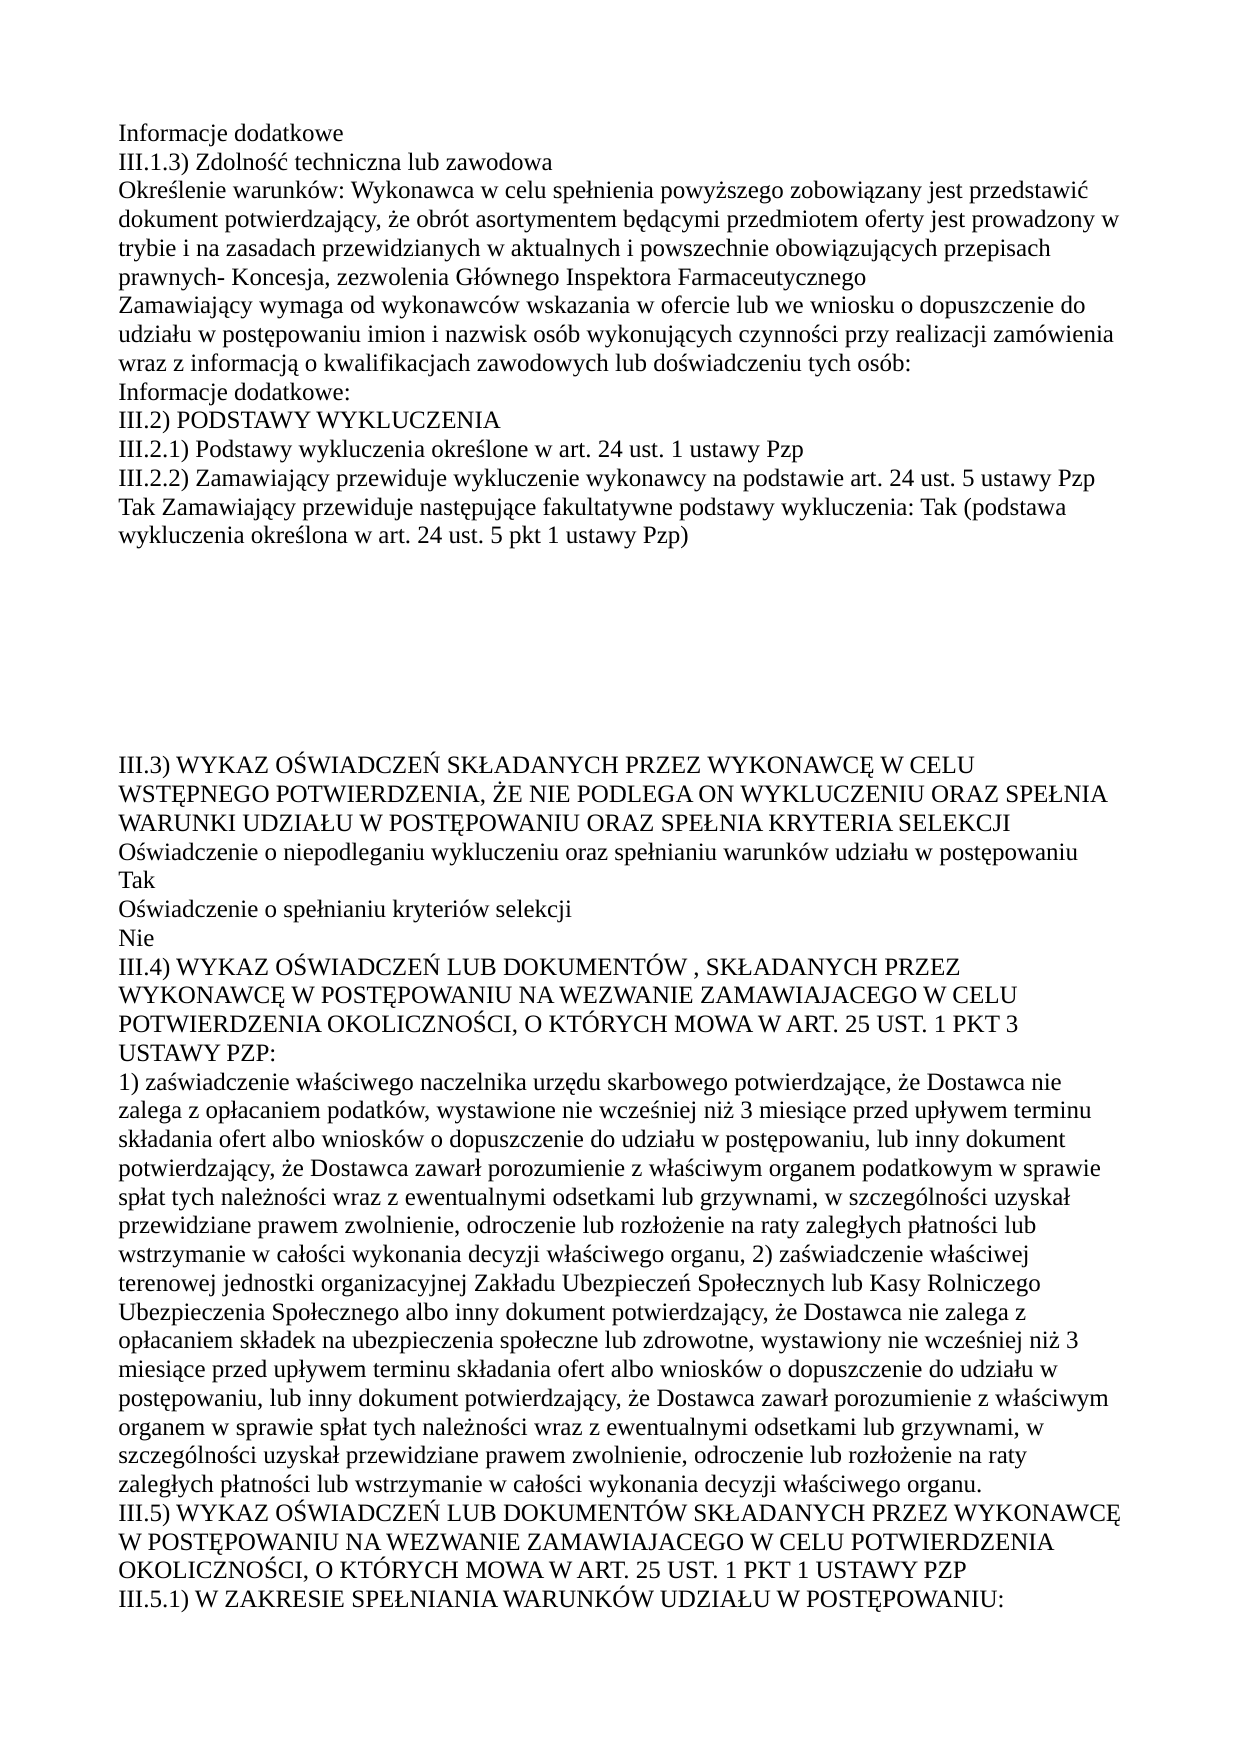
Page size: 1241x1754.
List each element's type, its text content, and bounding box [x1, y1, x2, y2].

text III.3) WYKAZ OŚWIADCZEŃ SKŁADANYCH PRZEZ WYKONAWCĘ W CELU WSTĘPNEGO POTWIERDZENIA, ŻE NIE PODLEGA ON WYKLUCZENIU ORAZ SPEŁNIA WARUNKI UDZIAŁU W POSTĘPOWANIU ORAZ SPEŁNIA KRYTERIA SELEKCJI [118, 751, 1122, 837]
text III.2.1) Podstawy wykluczenia określone w art. 24 ust. 1 ustawy Pzp [118, 434, 1122, 463]
text Informacje dodatkowe [118, 118, 1122, 147]
text III.2) PODSTAWY WYKLUCZENIA [118, 406, 1122, 434]
text III.4) WYKAZ OŚWIADCZEŃ LUB DOKUMENTÓW , SKŁADANYCH PRZEZ WYKONAWCĘ W POSTĘPOWANIU NA WEZWANIE ZAMAWIAJACEGO W CELU POTWIERDZENIA OKOLICZNOŚCI, O KTÓRYCH MOWA W ART. 25 UST. 1 PKT 3 USTAWY PZP: [118, 952, 1122, 1067]
text 1) zaświadczenie właściwego naczelnika urzędu skarbowego potwierdzające, że Dostawca nie zalega z opłacaniem podatków, wystawione nie wcześniej niż 3 miesiące przed upływem terminu składania ofert albo wniosków o dopuszczenie do udziału w postępowaniu, lub inny dokument potwierdzający, że Dostawca zawarł porozumienie z właściwym organem podatkowym w sprawie spłat tych należności wraz z ewentualnymi odsetkami lub grzywnami, w szczególności uzyskał przewidziane prawem zwolnienie, odroczenie lub rozłożenie na raty zaległych płatności lub wstrzymanie w całości wykonania decyzji właściwego organu, 2) zaświadczenie właściwej terenowej jednostki organizacyjnej Zakładu Ubezpieczeń Społecznych lub Kasy Rolniczego Ubezpieczenia Społecznego albo inny dokument potwierdzający, że Dostawca nie zalega z opłacaniem składek na ubezpieczenia społeczne lub zdrowotne, wystawiony nie wcześniej niż 3 miesiące przed upływem terminu składania ofert albo wniosków o dopuszczenie do udziału w postępowaniu, lub inny dokument potwierdzający, że Dostawca zawarł porozumienie z właściwym organem w sprawie spłat tych należności wraz z ewentualnymi odsetkami lub grzywnami, w szczególności uzyskał przewidziane prawem zwolnienie, odroczenie lub rozłożenie na raty zaległych płatności lub wstrzymanie w całości wykonania decyzji właściwego organu. [118, 1067, 1122, 1498]
text III.5.1) W ZAKRESIE SPEŁNIANIA WARUNKÓW UDZIAŁU W POSTĘPOWANIU: [118, 1584, 1122, 1613]
text Nie [118, 923, 1122, 952]
text Zamawiający wymaga od wykonawców wskazania w ofercie lub we wniosku o dopuszczenie do udziału w postępowaniu imion i nazwisk osób wykonujących czynności przy realizacji zamówienia wraz z informacją o kwalifikacjach zawodowych lub doświadczeniu tych osób: [118, 291, 1122, 377]
text III.1.3) Zdolność techniczna lub zawodowa [118, 147, 1122, 176]
text Oświadczenie o spełnianiu kryteriów selekcji [118, 894, 1122, 923]
text Tak [118, 866, 1122, 894]
text Określenie warunków: Wykonawca w celu spełnienia powyższego zobowiązany jest przedstawić dokument potwierdzający, że obrót asortymentem będącymi przedmiotem oferty jest prowadzony w trybie i na zasadach przewidzianych w aktualnych i powszechnie obowiązujących przepisach prawnych- Koncesja, zezwolenia Głównego Inspektora Farmaceutycznego [118, 176, 1122, 291]
text III.2.2) Zamawiający przewiduje wykluczenie wykonawcy na podstawie art. 24 ust. 5 ustawy Pzp Tak Zamawiający przewiduje następujące fakultatywne podstawy wykluczenia: Tak (podstawa wykluczenia określona w art. 24 ust. 5 pkt 1 ustawy Pzp) [118, 463, 1122, 549]
text Informacje dodatkowe: [118, 377, 1122, 406]
text III.5) WYKAZ OŚWIADCZEŃ LUB DOKUMENTÓW SKŁADANYCH PRZEZ WYKONAWCĘ W POSTĘPOWANIU NA WEZWANIE ZAMAWIAJACEGO W CELU POTWIERDZENIA OKOLICZNOŚCI, O KTÓRYCH MOWA W ART. 25 UST. 1 PKT 1 USTAWY PZP [118, 1498, 1122, 1584]
text Oświadczenie o niepodleganiu wykluczeniu oraz spełnianiu warunków udziału w postępowaniu [118, 837, 1122, 866]
